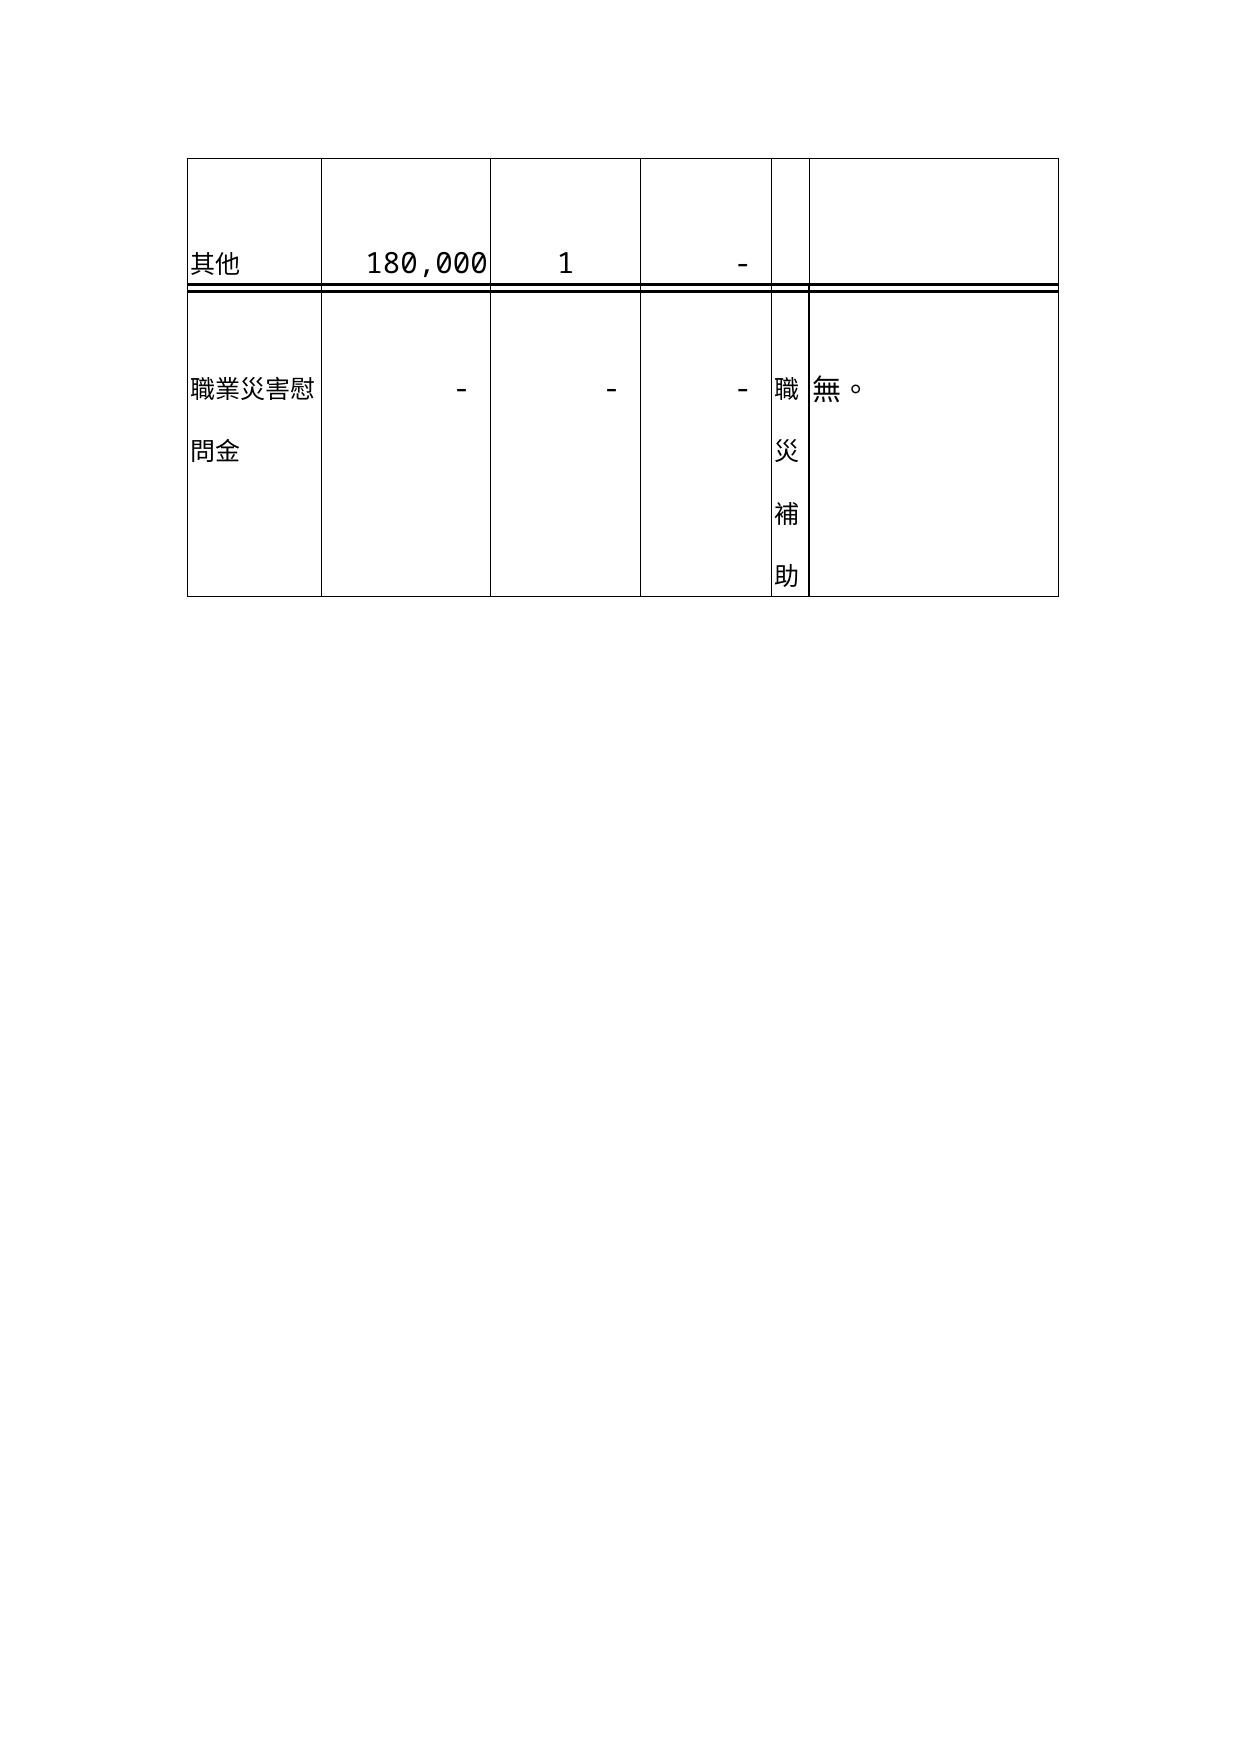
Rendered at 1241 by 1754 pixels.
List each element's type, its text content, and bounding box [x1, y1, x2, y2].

table_cell 180,000 [322, 159, 490, 283]
table_cell - [641, 293, 771, 596]
table_cell 無。 [810, 293, 1058, 596]
table_cell 1 [491, 159, 640, 283]
table_cell - [322, 293, 490, 596]
table_cell 職業災害慰問金 [188, 293, 321, 596]
table_cell - [491, 286, 640, 290]
table_cell - [641, 286, 771, 290]
table_cell 其他 [188, 159, 321, 283]
table_cell [772, 159, 809, 283]
table_cell [188, 286, 321, 290]
table_cell [810, 286, 1058, 290]
table_cell - [641, 159, 771, 283]
table_cell [810, 159, 1058, 283]
table_cell 職災補助 [772, 293, 808, 596]
table_cell - [322, 286, 490, 290]
table_cell [772, 286, 808, 290]
table_cell - [491, 293, 640, 596]
